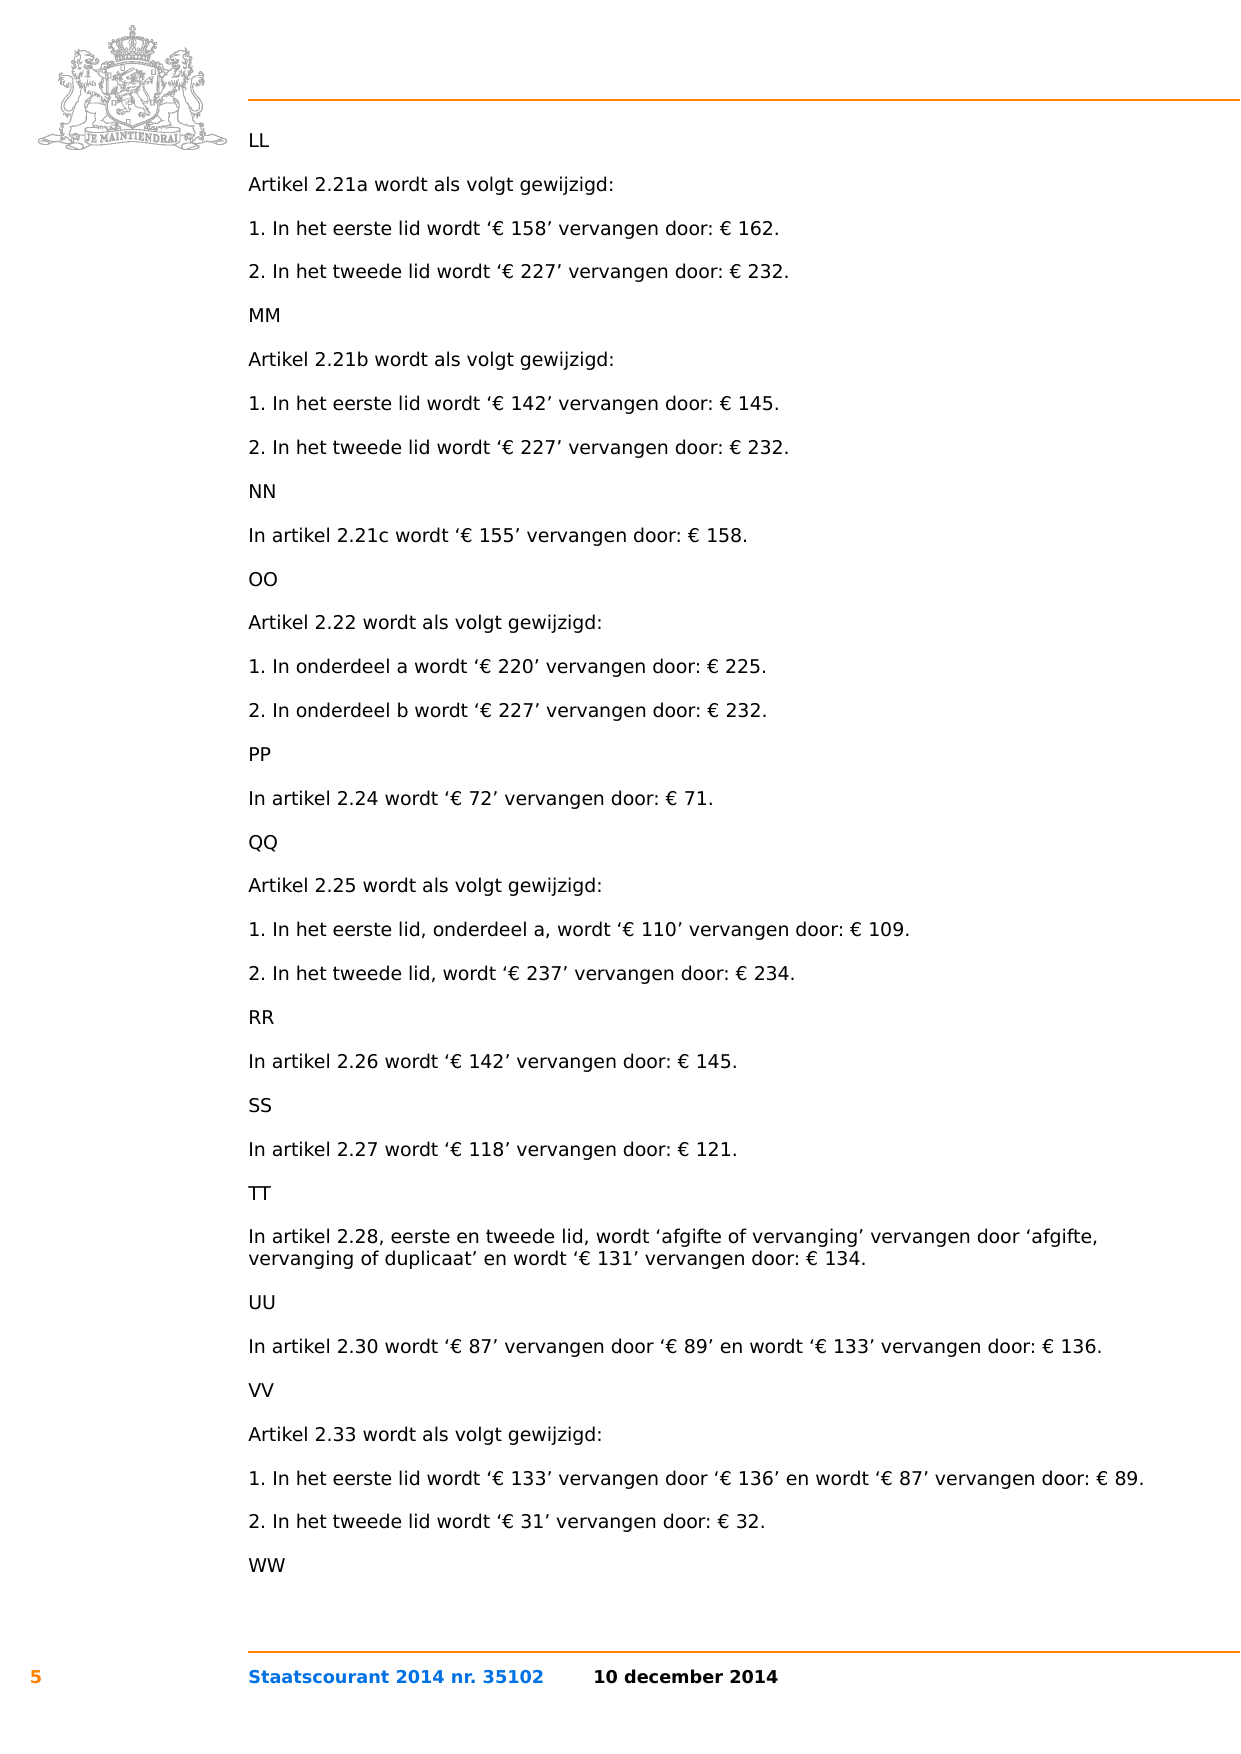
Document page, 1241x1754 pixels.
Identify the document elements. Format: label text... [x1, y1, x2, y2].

text 2. In het tweede lid wordt ‘€ 227’ vervangen door: € 232. [248, 261, 1163, 283]
text 1. In het eerste lid wordt ‘€ 158’ vervangen door: € 162. [248, 218, 1163, 239]
text In artikel 2.26 wordt ‘€ 142’ vervangen door: € 145. [248, 1051, 1163, 1073]
text 2. In onderdeel b wordt ‘€ 227’ vervangen door: € 232. [248, 700, 1163, 722]
text MM [248, 305, 1163, 327]
text In artikel 2.24 wordt ‘€ 72’ vervangen door: € 71. [248, 788, 1163, 810]
text Artikel 2.21b wordt als volgt gewijzigd: [248, 349, 1163, 371]
text QQ [248, 832, 1163, 853]
text 2. In het tweede lid wordt ‘€ 227’ vervangen door: € 232. [248, 437, 1163, 459]
text Artikel 2.25 wordt als volgt gewijzigd: [248, 875, 1163, 897]
text In artikel 2.21c wordt ‘€ 155’ vervangen door: € 158. [248, 524, 1163, 547]
text VV [248, 1380, 1163, 1402]
text 1. In het eerste lid wordt ‘€ 142’ vervangen door: € 145. [248, 393, 1163, 415]
text Artikel 2.33 wordt als volgt gewijzigd: [248, 1424, 1163, 1446]
text Artikel 2.22 wordt als volgt gewijzigd: [248, 612, 1163, 634]
text LL [248, 130, 1163, 152]
text 1. In het eerste lid wordt ‘€ 133’ vervangen door ‘€ 136’ en wordt ‘€ 87’ vervangen door: € 89. [248, 1467, 1163, 1489]
text 2. In het tweede lid wordt ‘€ 31’ vervangen door: € 32. [248, 1511, 1163, 1533]
text TT [248, 1182, 1163, 1204]
text RR [248, 1007, 1163, 1029]
text SS [248, 1095, 1163, 1117]
text OO [248, 568, 1163, 590]
text In artikel 2.30 wordt ‘€ 87’ vervangen door ‘€ 89’ en wordt ‘€ 133’ vervangen door: € 136. [248, 1336, 1163, 1358]
text In artikel 2.28, eerste en tweede lid, wordt ‘afgifte of vervanging’ vervangen door ‘afgifte, vervanging of duplicaat’ en wordt ‘€ 131’ vervangen door: € 134. [248, 1226, 1163, 1270]
text PP [248, 744, 1163, 766]
text WW [248, 1555, 1163, 1577]
text 2. In het tweede lid, wordt ‘€ 237’ vervangen door: € 234. [248, 963, 1163, 985]
text In artikel 2.27 wordt ‘€ 118’ vervangen door: € 121. [248, 1138, 1163, 1161]
text NN [248, 481, 1163, 503]
picture [38, 25, 227, 150]
text 1. In het eerste lid, onderdeel a, wordt ‘€ 110’ vervangen door: € 109. [248, 919, 1163, 941]
text 1. In onderdeel a wordt ‘€ 220’ vervangen door: € 225. [248, 656, 1163, 678]
text UU [248, 1292, 1163, 1314]
text Artikel 2.21a wordt als volgt gewijzigd: [248, 174, 1163, 196]
